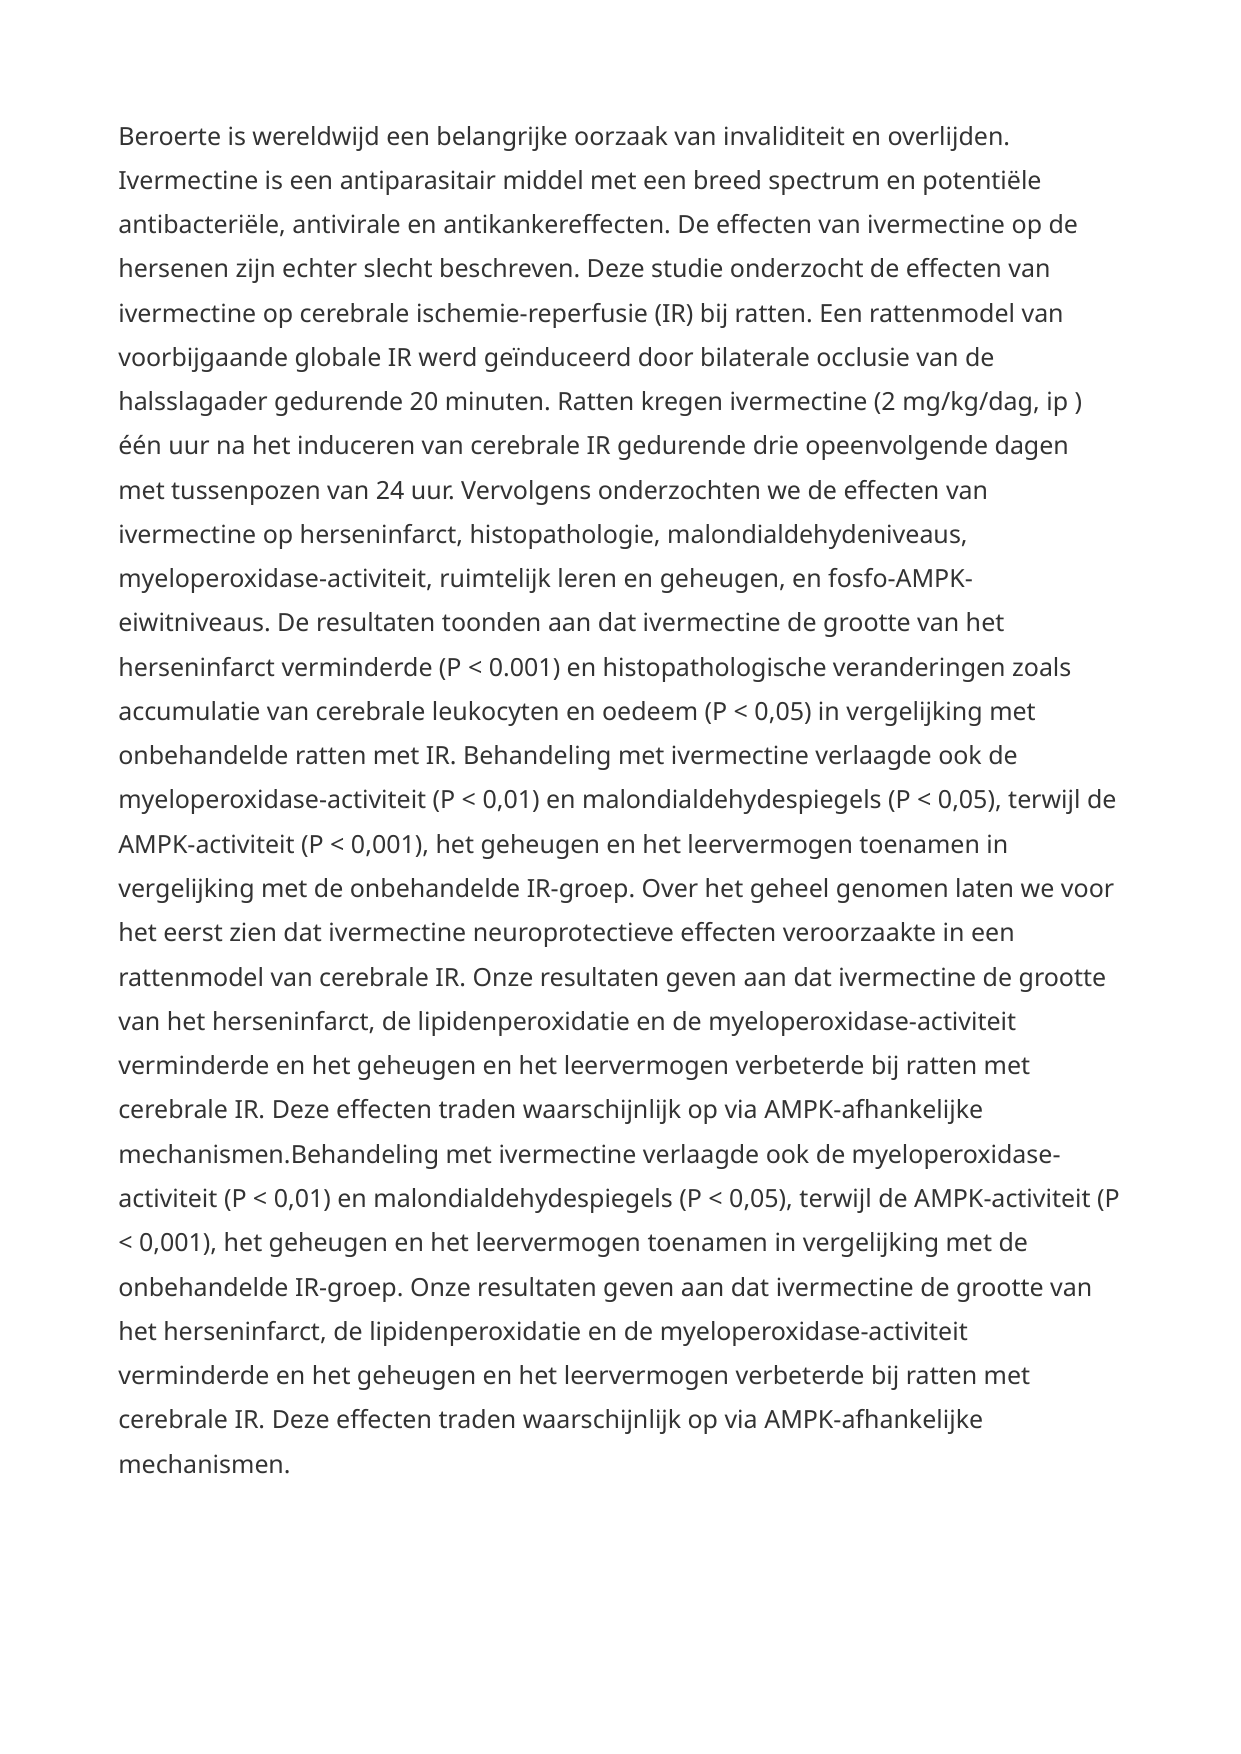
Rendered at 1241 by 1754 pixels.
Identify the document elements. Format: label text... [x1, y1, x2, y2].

text Beroerte is wereldwijd een belangrijke oorzaak van invaliditeit en overlijden. Ivermectine is een antiparasitair middel met een breed spectrum en potentiële antibacteriële, antivirale en antikankereffecten. De effecten van ivermectine op de hersenen zijn echter slecht beschreven. Deze studie onderzocht de effecten van ivermectine op cerebrale ischemie-reperfusie (IR) bij ratten. Een rattenmodel van voorbijgaande globale IR werd geïnduceerd door bilaterale occlusie van de halsslagader gedurende 20 minuten. Ratten kregen ivermectine (2 mg/kg/dag, ip ) één uur na het induceren van cerebrale IR gedurende drie opeenvolgende dagen met tussenpozen van 24 uur. Vervolgens onderzochten we de effecten van ivermectine op herseninfarct, histopathologie, malondialdehydeniveaus, myeloperoxidase-activiteit, ruimtelijk leren en geheugen, en fosfo-AMPK-eiwitniveaus. De resultaten toonden aan dat ivermectine de grootte van het herseninfarct verminderde (P < 0.001) en histopathologische veranderingen zoals accumulatie van cerebrale leukocyten en oedeem (P < 0,05) in vergelijking met onbehandelde ratten met IR. Behandeling met ivermectine verlaagde ook de myeloperoxidase-activiteit (P < 0,01) en malondialdehydespiegels (P < 0,05), terwijl de AMPK-activiteit (P < 0,001), het geheugen en het leervermogen toenamen in vergelijking met de onbehandelde IR-groep. Over het geheel genomen laten we voor het eerst zien dat ivermectine neuroprotectieve effecten veroorzaakte in een rattenmodel van cerebrale IR. Onze resultaten geven aan dat ivermectine de grootte van het herseninfarct, de lipidenperoxidatie en de myeloperoxidase-activiteit verminderde en het geheugen en het leervermogen verbeterde bij ratten met cerebrale IR. Deze effecten traden waarschijnlijk op via AMPK-afhankelijke mechanismen.Behandeling met ivermectine verlaagde ook de myeloperoxidase-activiteit (P < 0,01) en malondialdehydespiegels (P < 0,05), terwijl de AMPK-activiteit (P < 0,001), het geheugen en het leervermogen toenamen in vergelijking met de onbehandelde IR-groep. Onze resultaten geven aan dat ivermectine de grootte van het herseninfarct, de lipidenperoxidatie en de myeloperoxidase-activiteit verminderde en het geheugen en het leervermogen verbeterde bij ratten met cerebrale IR. Deze effecten traden waarschijnlijk op via AMPK-afhankelijke mechanismen. [118, 118, 1122, 1480]
